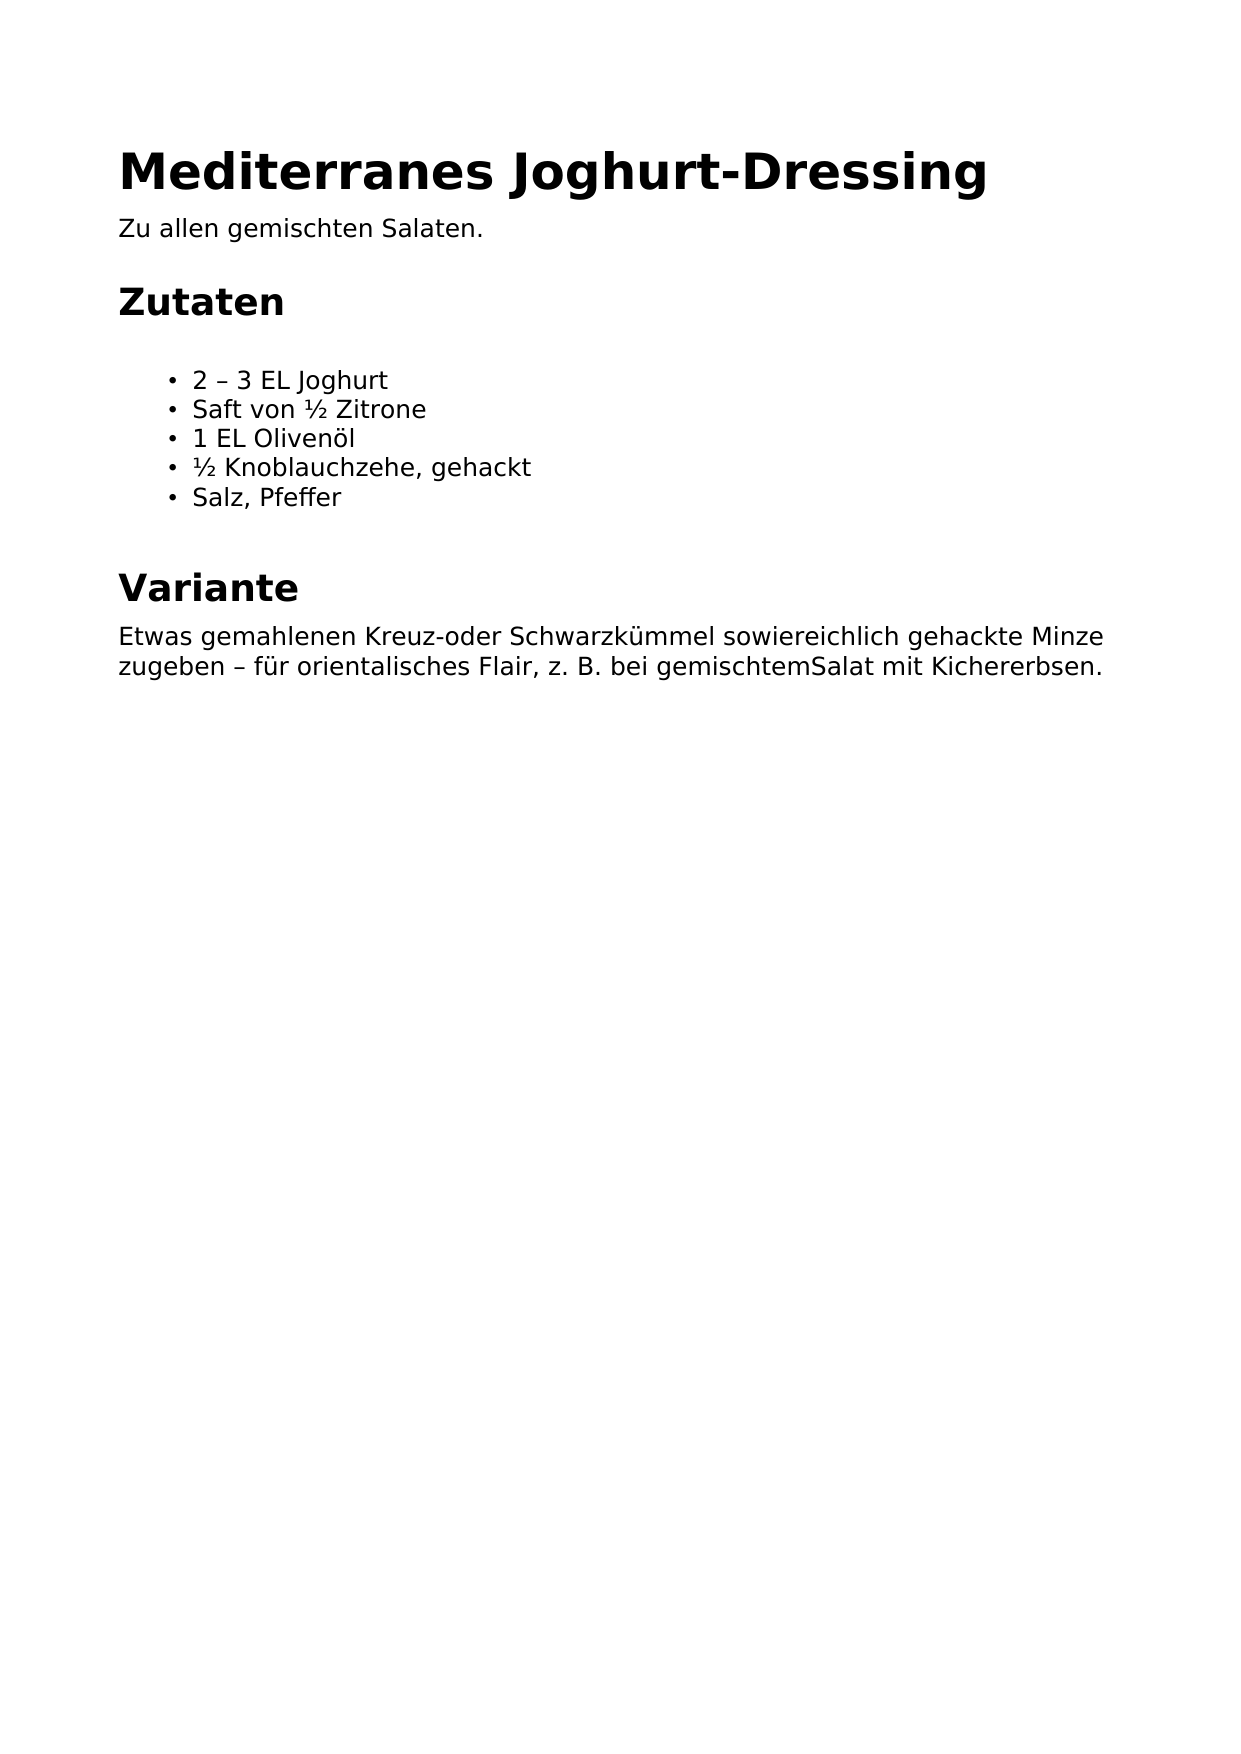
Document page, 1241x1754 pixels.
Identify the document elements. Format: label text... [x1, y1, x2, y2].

text Zu allen gemischten Salaten. [118, 214, 1122, 243]
subtitle Zutaten [118, 281, 1122, 324]
list 1 EL Olivenöl [177, 424, 1122, 454]
list 2 – 3 EL Joghurt [177, 366, 1122, 395]
subtitle ﻿Mediterranes Joghurt-Dressing [118, 143, 1122, 201]
text Etwas gemahlenen Kreuz-oder Schwarzkümmel sowiereichlich gehackte Minze zugeben – für orientalisches Flair, z. B. bei gemischtemSalat mit Kichererbsen. [118, 623, 1122, 681]
list Salz, Pfeffer [177, 483, 1122, 512]
list Saft von ½ Zitrone [177, 395, 1122, 424]
list ½ Knoblauchzehe, gehackt [177, 454, 1122, 483]
subtitle Variante [118, 566, 1122, 610]
